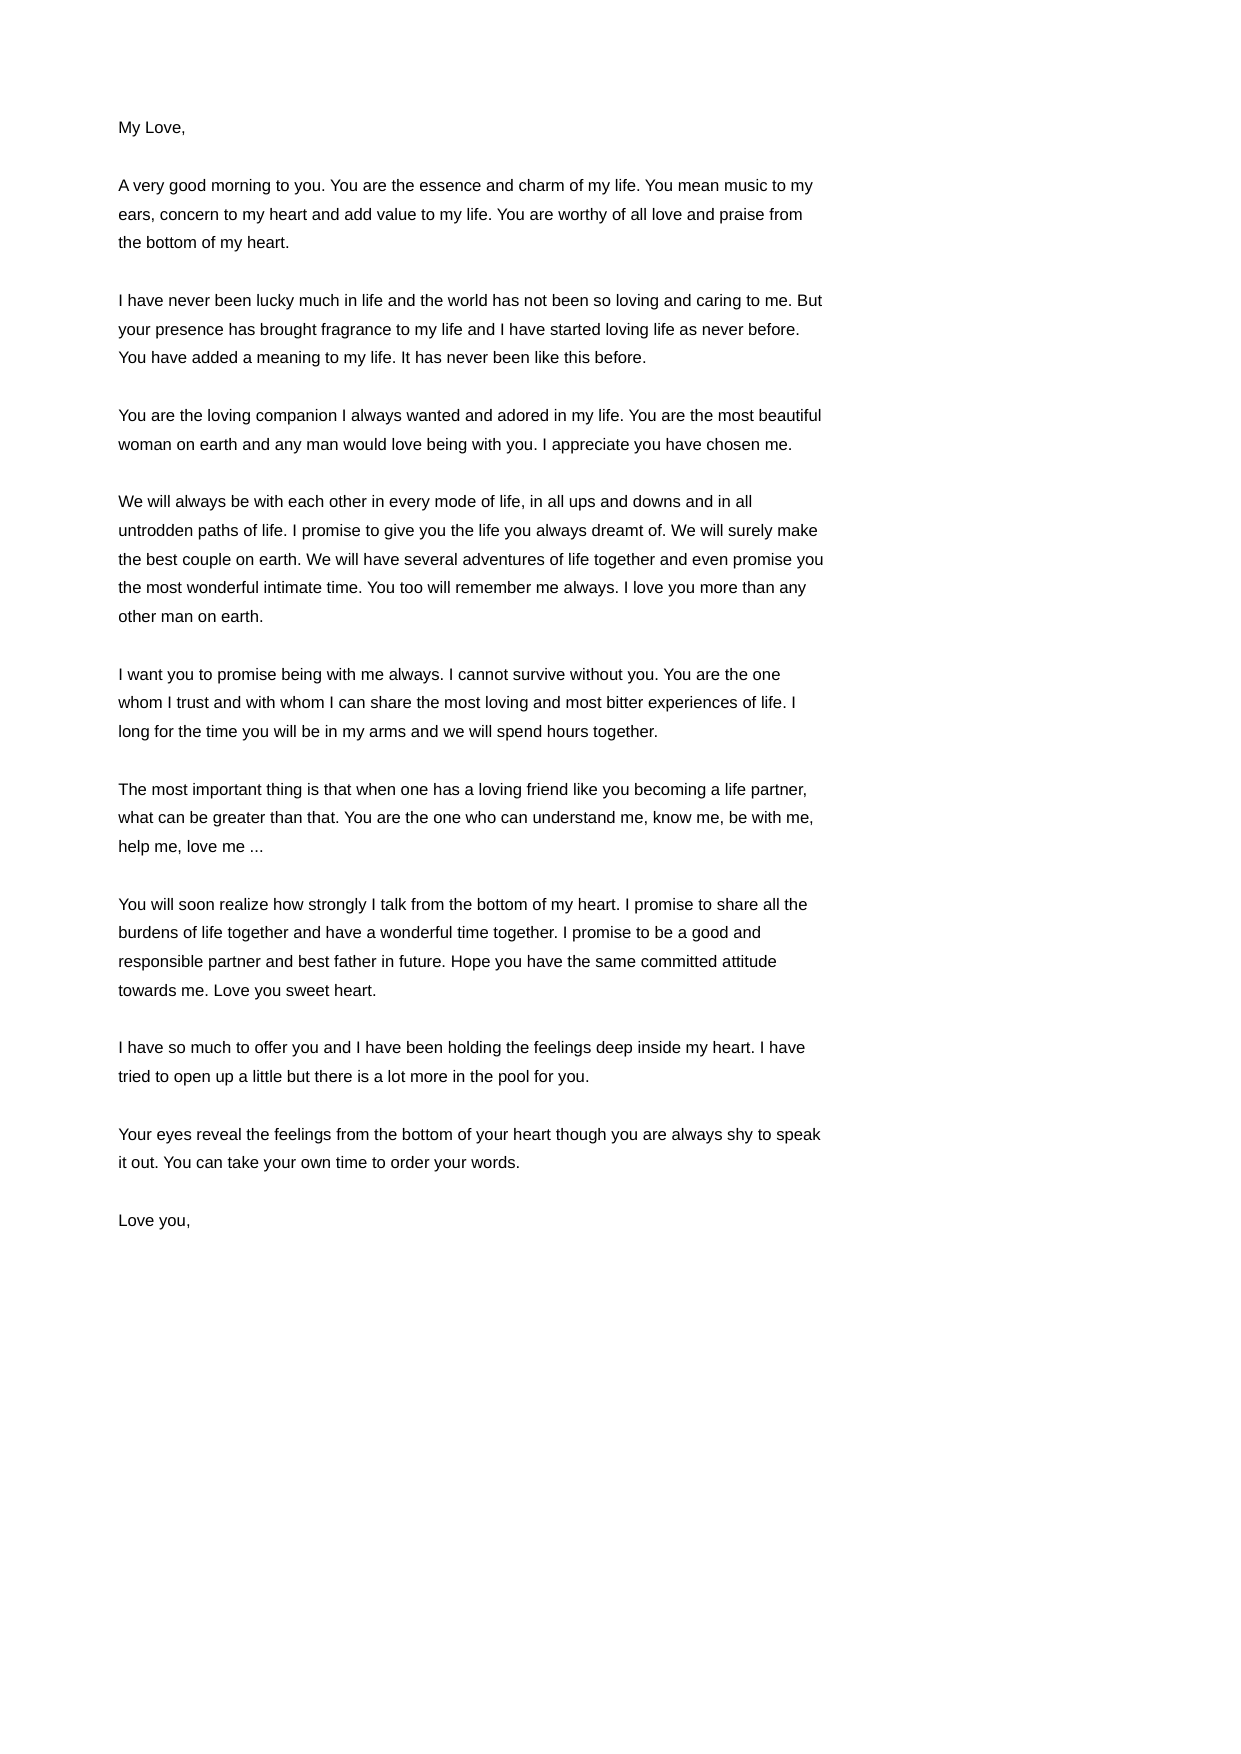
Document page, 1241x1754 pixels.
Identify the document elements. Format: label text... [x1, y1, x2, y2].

text I have so much to offer you and I have been holding the feelings deep inside my heart. I have tried to open up a little but there is a lot more in the pool for you. [118, 1038, 827, 1086]
text I have never been lucky much in life and the world has not been so loving and caring to me. But your presence has brought fragrance to my life and I have started loving life as never before. You have added a meaning to my life. It has never been like this before. [118, 291, 827, 367]
text Your eyes reveal the feelings from the bottom of your heart though you are always shy to speak it out. You can take your own time to order your words. [118, 1124, 827, 1172]
text A very good morning to you. You are the essence and charm of my life. You mean music to my ears, concern to my heart and add value to my life. You are worthy of all love and praise from the bottom of my heart. [118, 176, 827, 252]
text You are the loving companion I always wanted and adored in my life. You are the most beautiful woman on earth and any man would love being with you. I appreciate you have chosen me. [118, 406, 827, 453]
text Love you, [118, 1211, 827, 1230]
text We will always be with each other in every mode of life, in all ups and downs and in all untrodden paths of life. I promise to give you the life you always dreamt of. We will surely make the best couple on earth. We will have several adventures of life together and even promise you the most wonderful intimate time. You too will remember me always. I love you more than any other man on earth. [118, 492, 827, 626]
text The most important thing is that when one has a loving friend like you becoming a life partner, what can be greater than that. You are the one who can understand me, know me, be with me, help me, love me ... [118, 779, 827, 856]
text My Love, [118, 118, 827, 137]
text You will soon realize how strongly I talk from the bottom of my heart. I promise to share all the burdens of life together and have a wonderful time together. I promise to be a good and responsible partner and best father in future. Hope you have the same committed attitude towards me. Love you sweet heart. [118, 894, 827, 1000]
text I want you to promise being with me always. I cannot survive without you. You are the one whom I trust and with whom I can share the most loving and most bitter experiences of life. I long for the time you will be in my arms and we will spend hours together. [118, 664, 827, 741]
